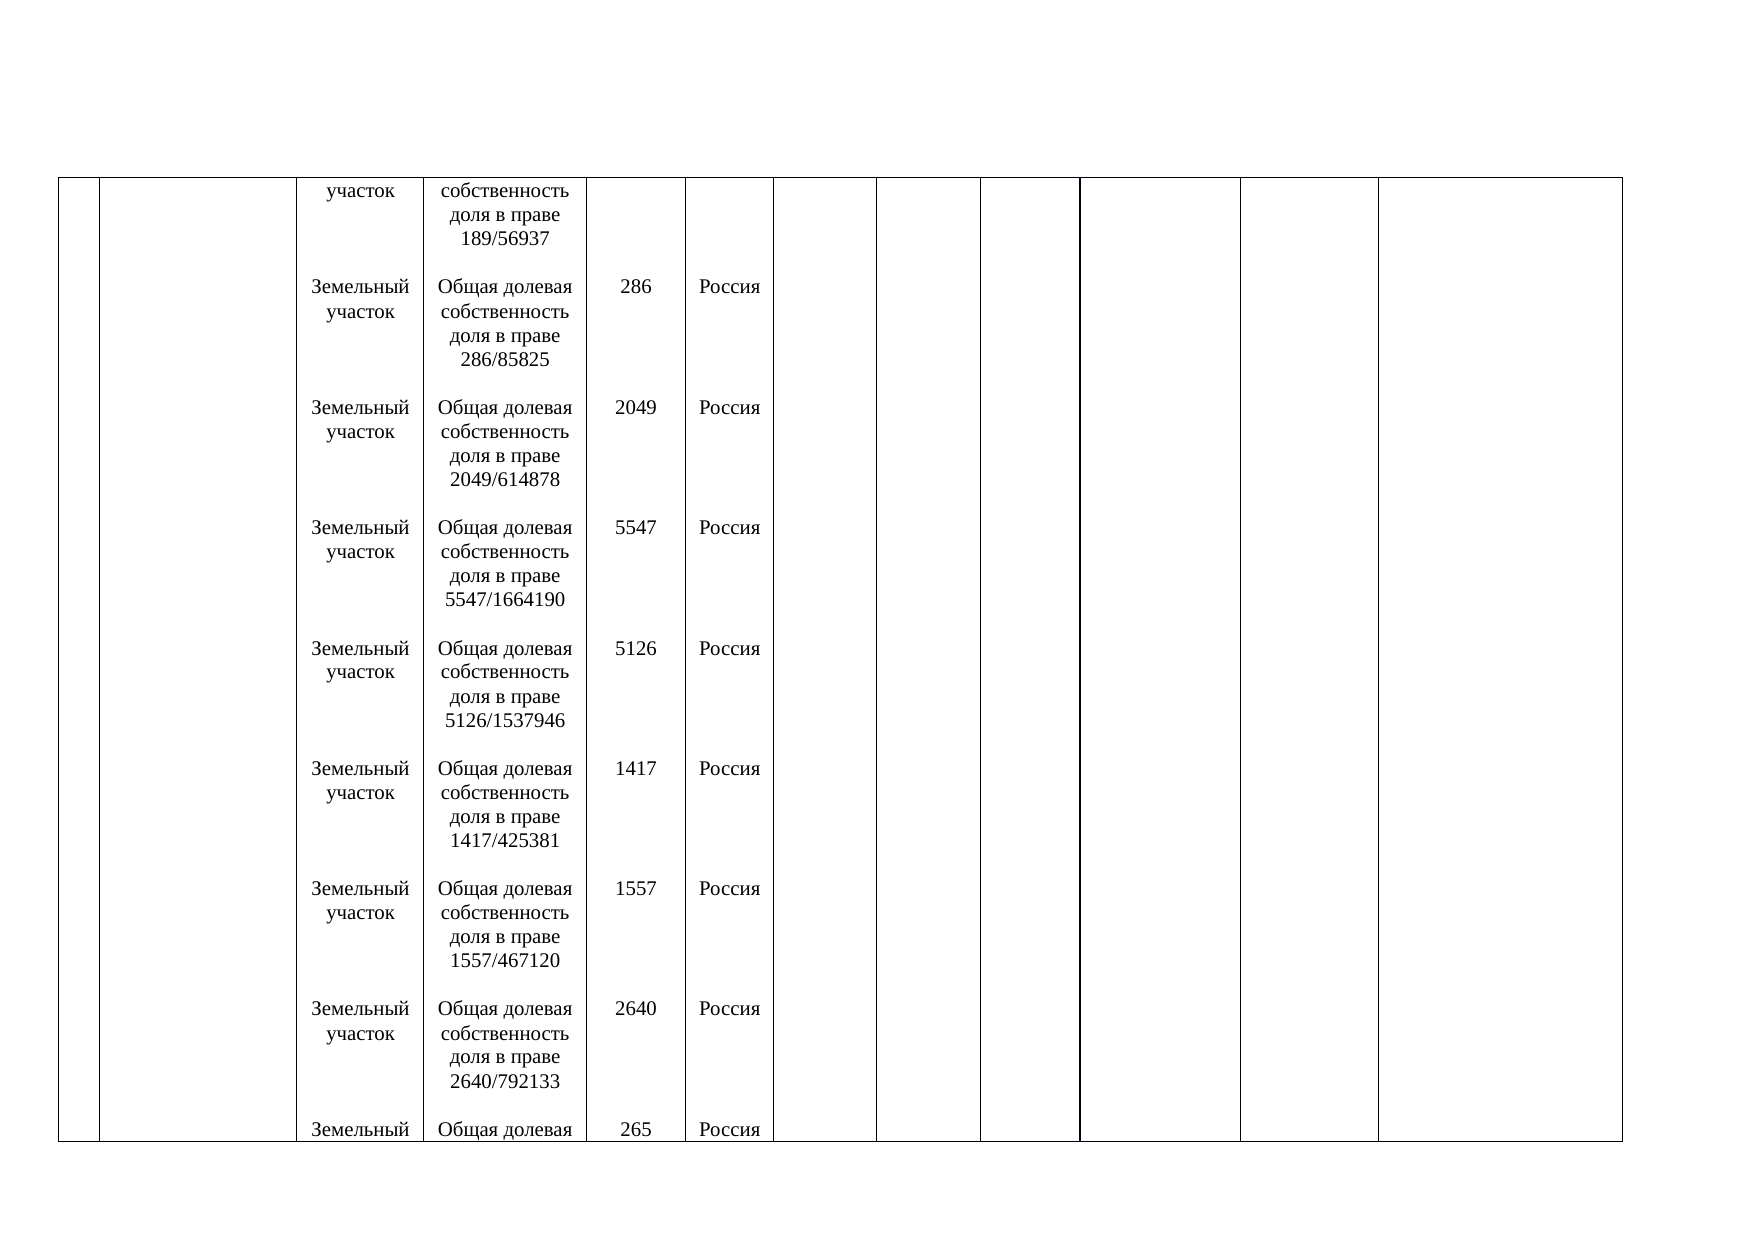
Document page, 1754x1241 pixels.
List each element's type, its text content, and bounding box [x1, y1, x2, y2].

table_cell [877, 178, 980, 1141]
table_cell [1081, 178, 1240, 1141]
table_cell участок Земельный участок Земельный участок Земельный участок Земельный участок Земельный участок Земельный участок Земельный участок Земельный [297, 178, 423, 1141]
table_cell [774, 178, 876, 1141]
table_cell [1241, 178, 1378, 1141]
table_cell [1379, 178, 1622, 1141]
table_cell [100, 178, 296, 1141]
table_cell 286 2049 5547 5126 1417 1557 2640 265 [587, 178, 685, 1141]
table_cell [981, 178, 1079, 1141]
table_cell Россия Россия Россия Россия Россия Россия Россия Россия [686, 178, 773, 1141]
table_cell [59, 178, 99, 1141]
table_cell собственность доля в праве 189/56937 Общая долевая собственность доля в праве 286/85825 Общая долевая собственность доля в праве 2049/614878 Общая долевая собственность доля в праве 5547/1664190 Общая долевая собственность доля в праве 5126/1537946 Общая долевая собственность доля в праве 1417/425381 Общая долевая собственность доля в праве 1557/467120 Общая долевая собственность доля в праве 2640/792133 Общая долевая [424, 178, 586, 1141]
